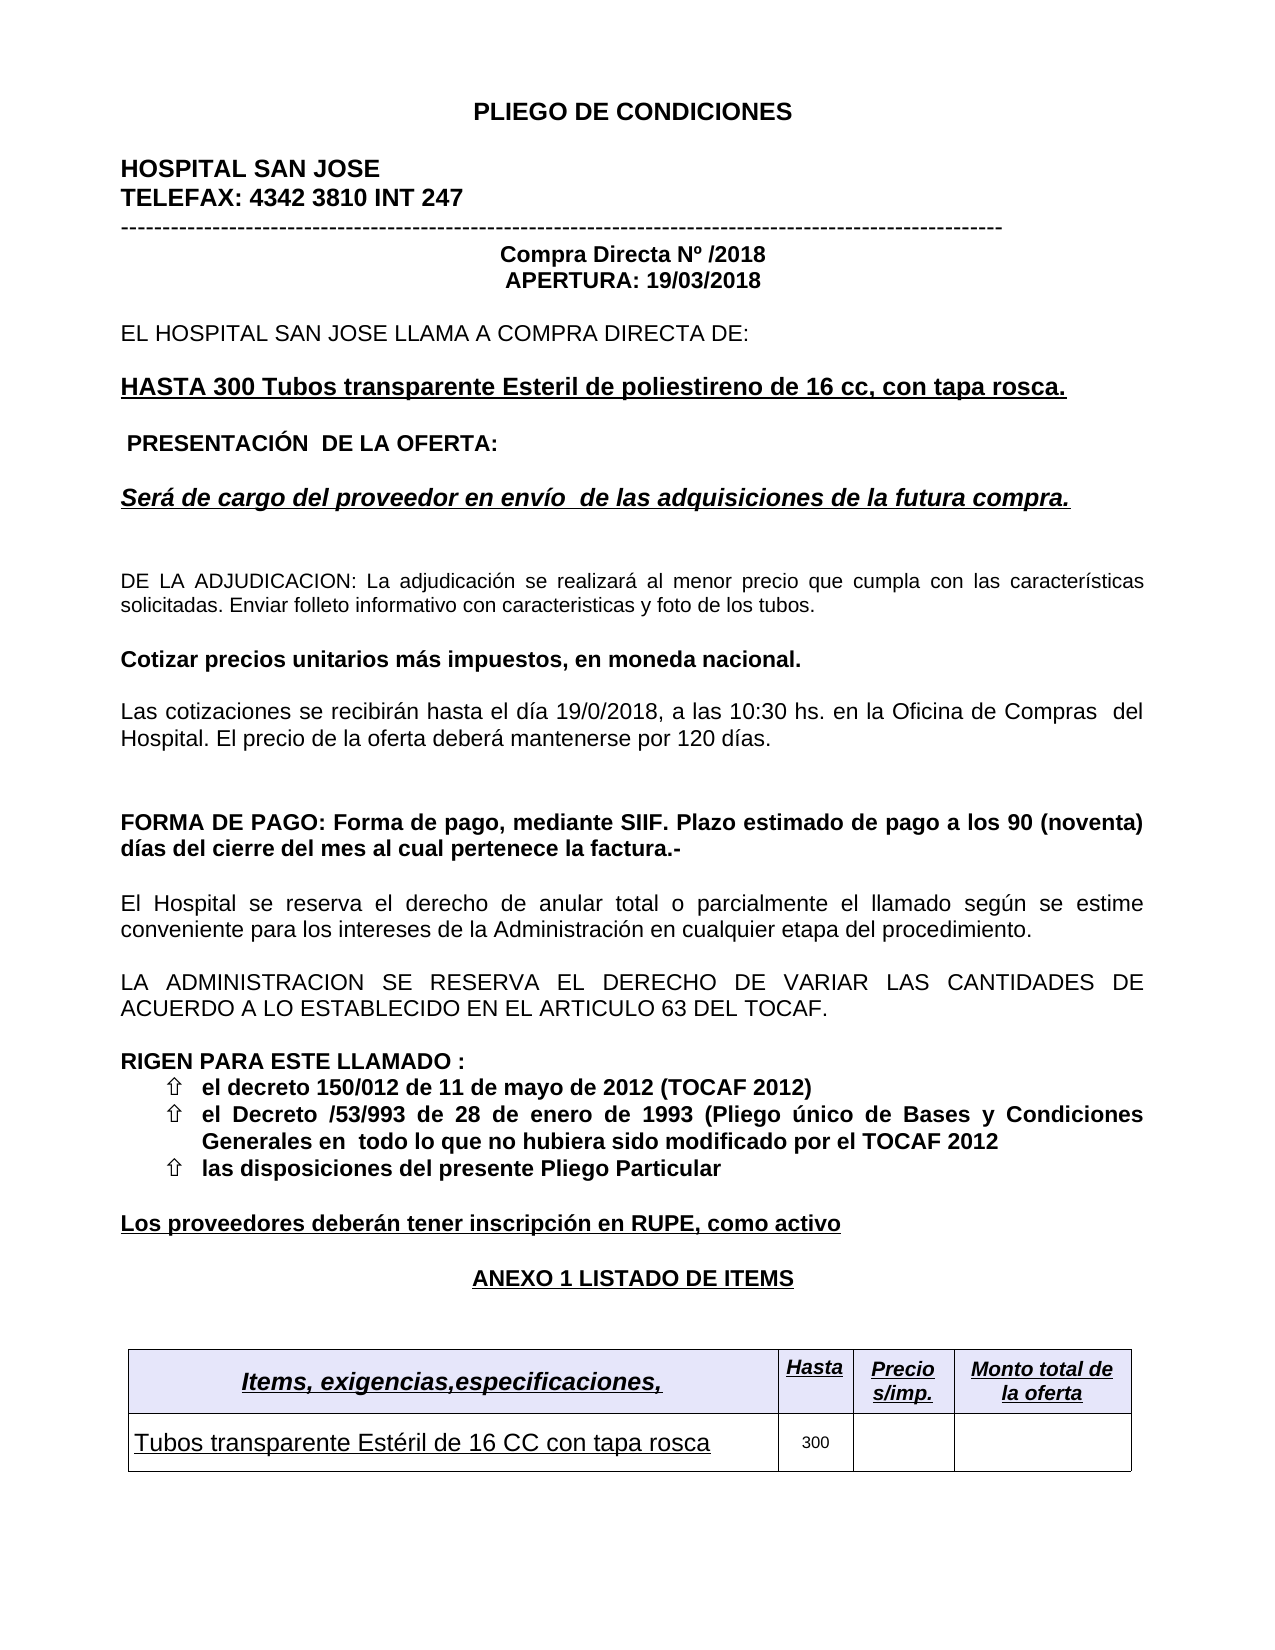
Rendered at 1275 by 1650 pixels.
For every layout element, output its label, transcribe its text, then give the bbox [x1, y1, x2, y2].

text Compra Directa Nº /2018 [120, 241, 1145, 267]
text ---------------------------------------------------------------------------------------------------------- [120, 212, 1145, 241]
table_cell [955, 1414, 1131, 1471]
text Los proveedores deberán tener inscripción en RUPE, como activo [120, 1210, 1145, 1236]
text EL HOSPITAL SAN JOSE LLAMA A COMPRA DIRECTA DE: [120, 320, 1145, 346]
text Las cotizaciones se recibirán hasta el día 19/0/2018, a las 10:30 hs. en la Oficina de Compras del Hospital. El precio de la oferta deberá mantenerse por 120 días. [120, 698, 1145, 751]
text ANEXO 1 LISTADO DE ITEMS [120, 1265, 1145, 1292]
table_header Hasta [779, 1350, 853, 1413]
text APERTURA: 19/03/2018 [120, 267, 1145, 293]
text  el decreto 150/012 de 11 de mayo de 2012 (TOCAF 2012) [164, 1074, 1145, 1101]
table_cell [854, 1414, 954, 1471]
text TELEFAX: 4342 3810 INT 247 [120, 183, 1145, 212]
text Cotizar precios unitarios más impuestos, en moneda nacional. [120, 646, 1145, 672]
table_header Items, exigencias,especificaciones, [129, 1350, 778, 1413]
text DE LA ADJUDICACION: La adjudicación se realizará al menor precio que cumpla con las características solicitadas. Enviar folleto informativo con caracteristicas y foto de los tubos. [120, 569, 1145, 617]
text  las disposiciones del presente Pliego Particular [164, 1154, 1145, 1181]
table_cell 300 [779, 1414, 853, 1471]
text FORMA DE PAGO: Forma de pago, mediante SIIF. Plazo estimado de pago a los 90 (noventa) días del cierre del mes al cual pertenece la factura.- [120, 808, 1145, 861]
text El Hospital se reserva el derecho de anular total o parcialmente el llamado según se estime conveniente para los intereses de la Administración en cualquier etapa del procedimiento. [120, 890, 1145, 943]
text LA ADMINISTRACION SE RESERVA EL DERECHO DE VARIAR LAS CANTIDADES DE ACUERDO A LO ESTABLECIDO EN EL ARTICULO 63 DEL TOCAF. [120, 969, 1145, 1022]
text HASTA 300 Tubos transparente Esteril de poliestireno de 16 cc, con tapa rosca. [120, 372, 1145, 401]
text RIGEN PARA ESTE LLAMADO : [120, 1048, 1145, 1074]
text Será de cargo del proveedor en envío de las adquisiciones de la futura compra. [120, 483, 1145, 511]
text PLIEGO DE CONDICIONES [120, 97, 1145, 126]
text PRESENTACIÓN DE LA OFERTA: [127, 430, 1145, 456]
table_header Monto total de la oferta [955, 1350, 1131, 1413]
table_cell Tubos transparente Estéril de 16 CC con tapa rosca [129, 1414, 778, 1471]
table_header Precio s/imp. [854, 1350, 954, 1413]
text HOSPITAL SAN JOSE [120, 154, 1145, 183]
text  el Decreto /53/993 de 28 de enero de 1993 (Pliego único de Bases y Condiciones Generales en todo lo que no hubiera sido modificado por el TOCAF 2012 [164, 1101, 1145, 1154]
